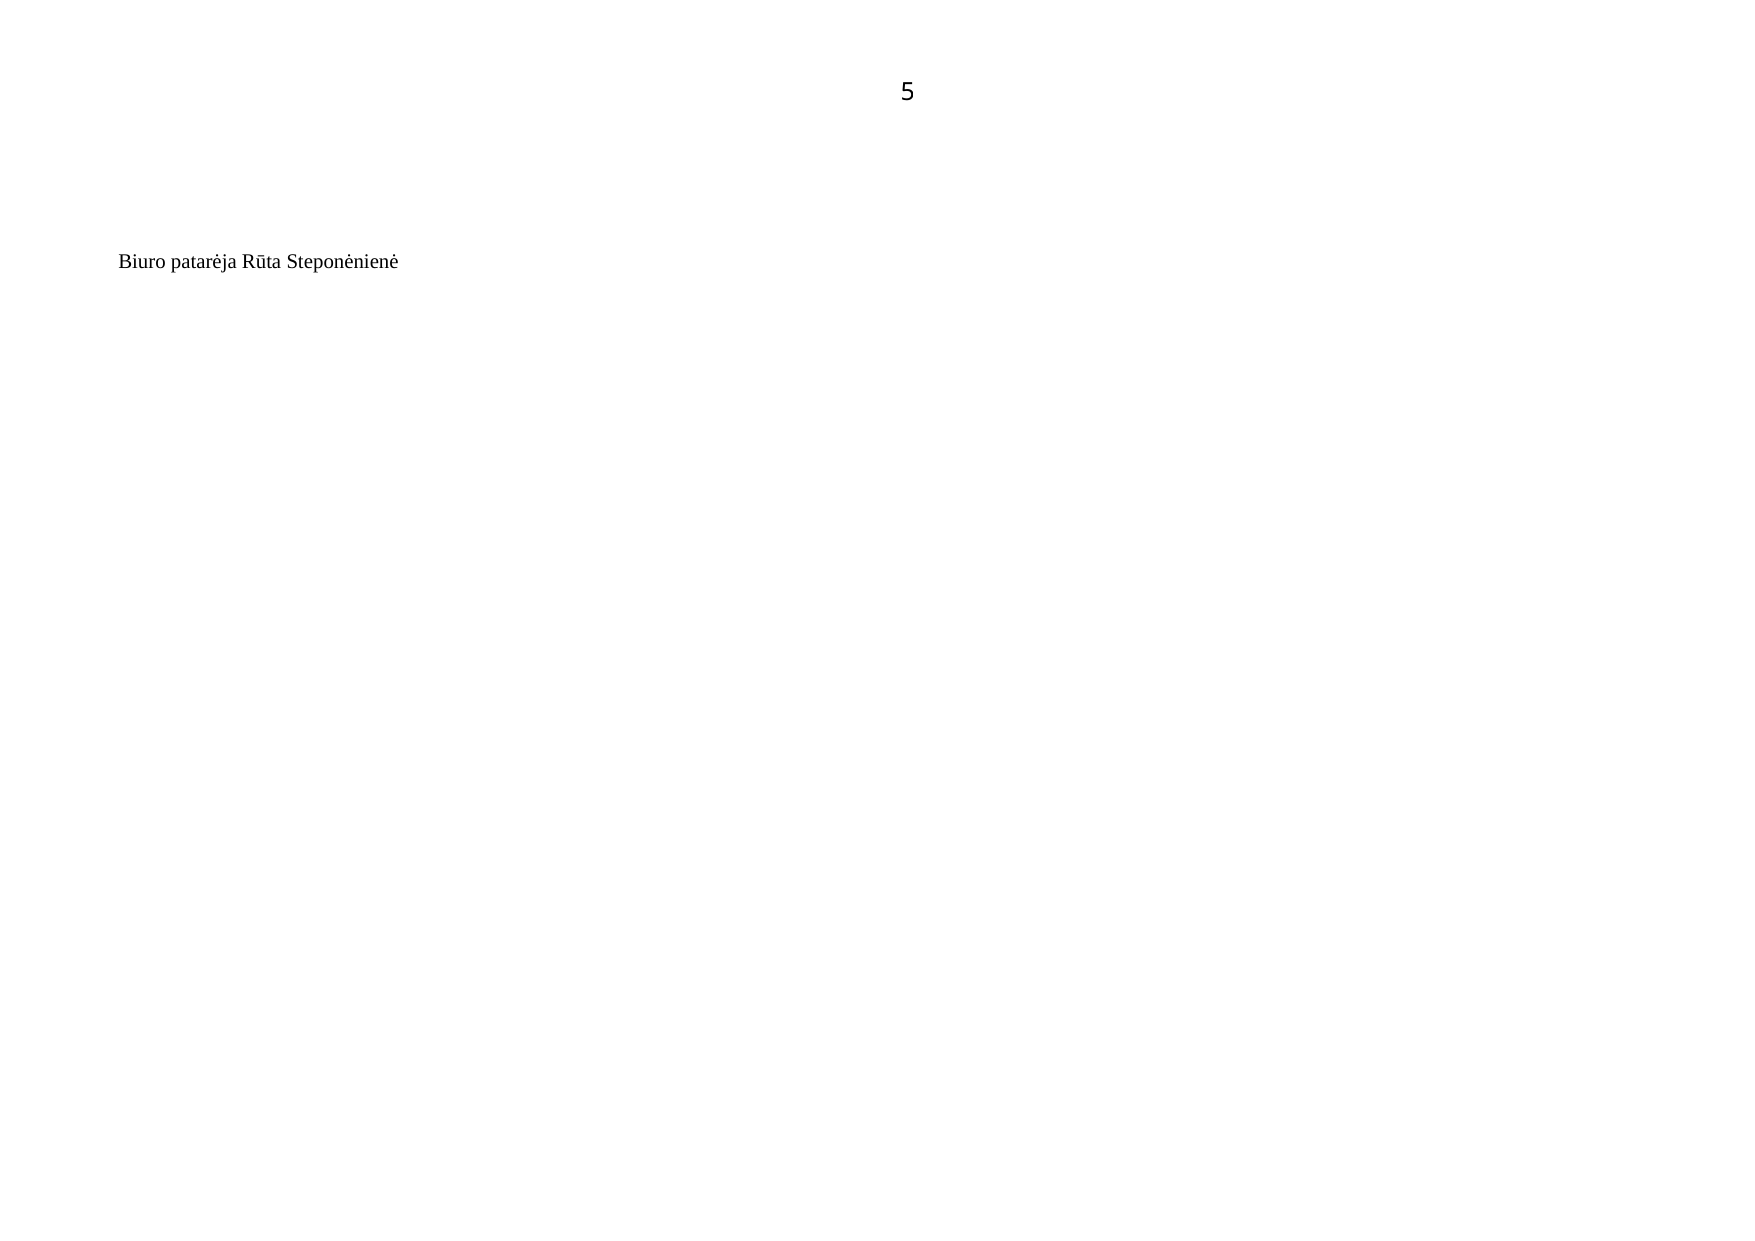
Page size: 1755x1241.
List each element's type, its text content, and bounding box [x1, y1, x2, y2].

text Biuro patarėja Rūta Steponėnienė [118, 249, 1695, 273]
